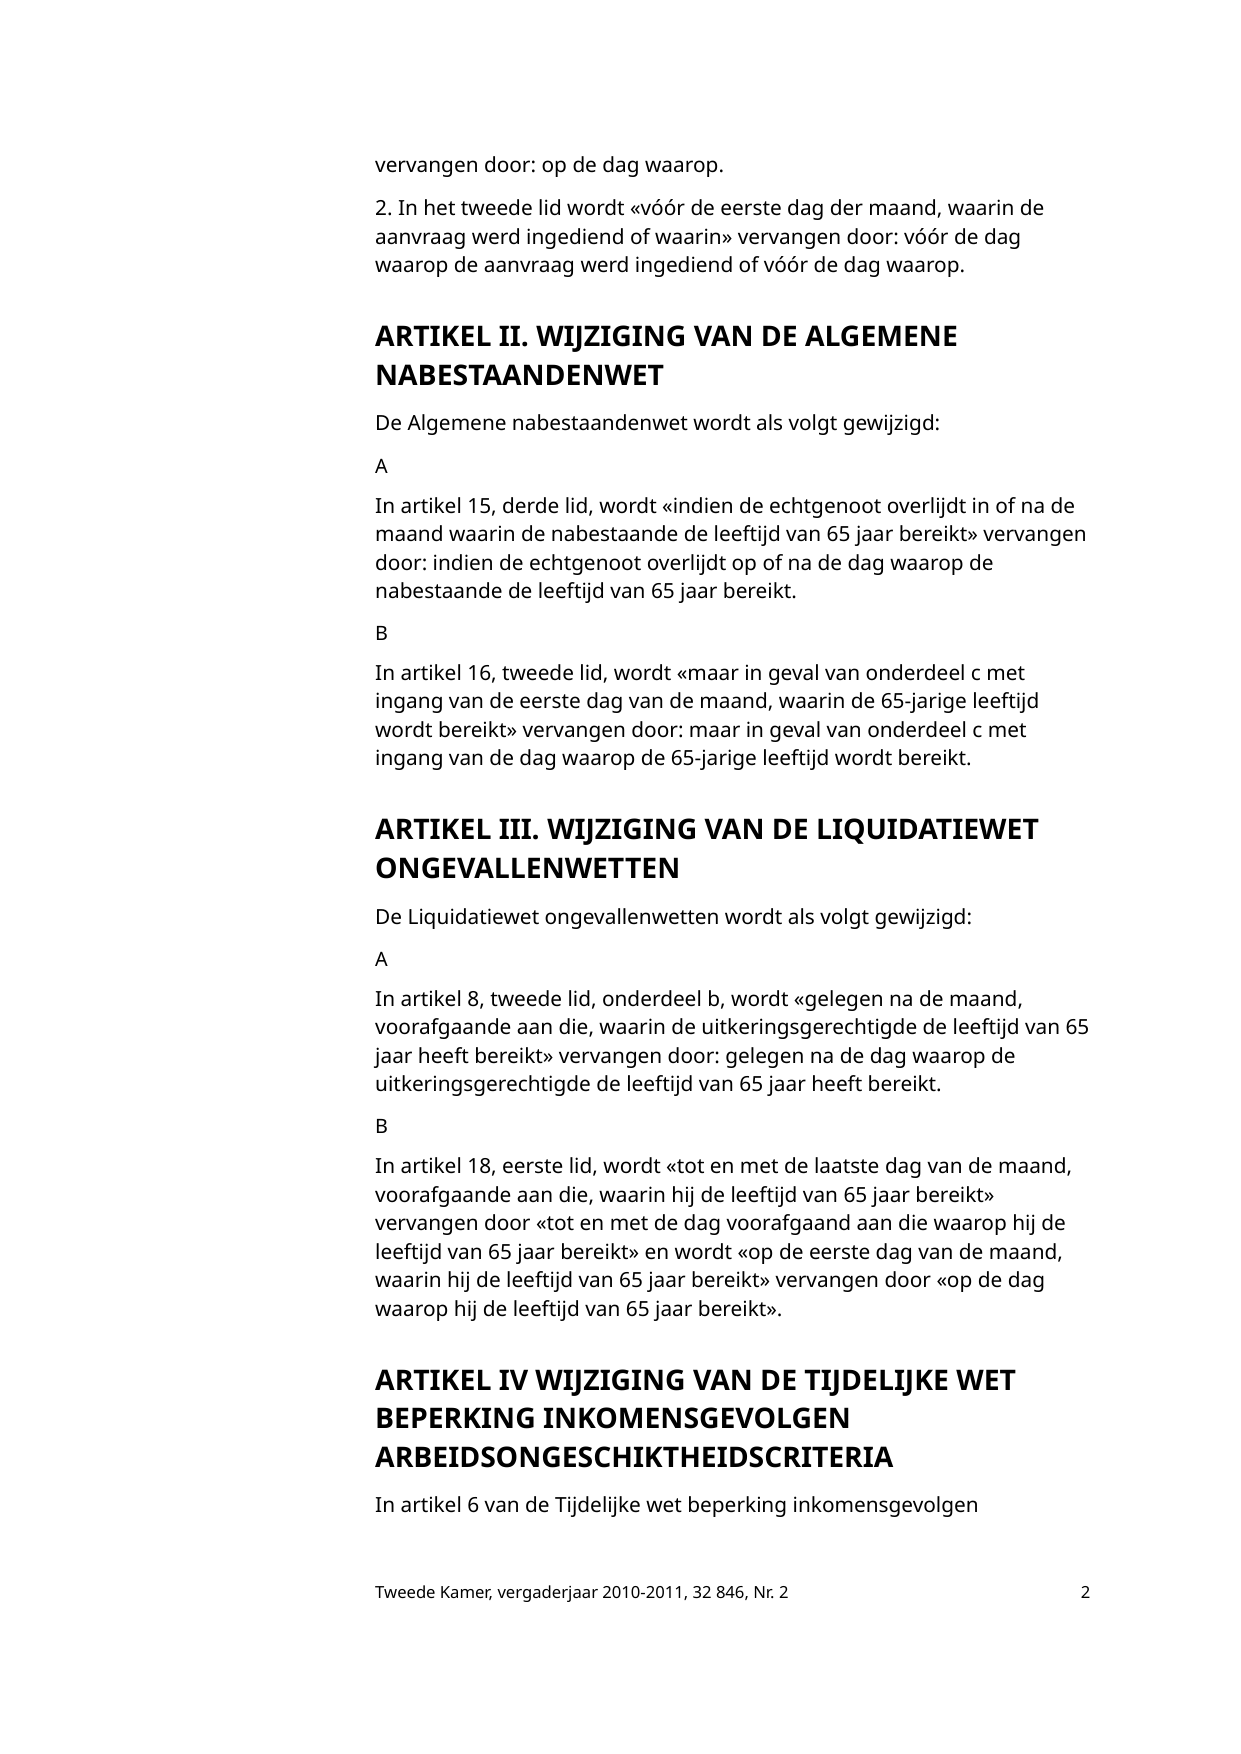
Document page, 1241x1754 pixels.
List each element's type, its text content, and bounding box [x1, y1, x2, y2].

text 2. In het tweede lid wordt «vóór de eerste dag der maand, waarin de aanvraag werd ingediend of waarin» vervangen door: vóór de dag waarop de aanvraag werd ingediend of vóór de dag waarop. [375, 193, 1090, 279]
text In artikel 15, derde lid, wordt «indien de echtgenoot overlijdt in of na de maand waarin de nabestaande de leeftijd van 65 jaar bereikt» vervangen door: indien de echtgenoot overlijdt op of na de dag waarop de nabestaande de leeftijd van 65 jaar bereikt. [375, 491, 1090, 604]
text B [375, 619, 1090, 646]
text De Liquidatiewet ongevallenwetten wordt als volgt gewijzigd: [375, 902, 1090, 930]
text De Algemene nabestaandenwet wordt als volgt gewijzigd: [375, 408, 1090, 437]
text In artikel 18, eerste lid, wordt «tot en met de laatste dag van de maand, voorafgaande aan die, waarin hij de leeftijd van 65 jaar bereikt» vervangen door «tot en met de dag voorafgaand aan die waarop hij de leeftijd van 65 jaar bereikt» en wordt «op de eerste dag van de maand, waarin hij de leeftijd van 65 jaar bereikt» vervangen door «op de dag waarop hij de leeftijd van 65 jaar bereikt». [375, 1151, 1090, 1322]
subtitle ARTIKEL IV WIJZIGING VAN DE TIJDELIJKE WET BEPERKING INKOMENSGEVOLGEN ARBEIDSONGESCHIKTHEIDSCRITERIA [375, 1359, 1090, 1476]
text A [375, 452, 1090, 479]
text vervangen door: op de dag waarop. [375, 150, 1090, 178]
subtitle ARTIKEL II. WIJZIGING VAN DE ALGEMENE NABESTAANDENWET [375, 316, 1090, 393]
subtitle ARTIKEL III. WIJZIGING VAN DE LIQUIDATIEWET ONGEVALLENWETTEN [375, 809, 1090, 887]
text B [375, 1113, 1090, 1140]
text In artikel 8, tweede lid, onderdeel b, wordt «gelegen na de maand, voorafgaande aan die, waarin de uitkeringsgerechtigde de leeftijd van 65 jaar heeft bereikt» vervangen door: gelegen na de dag waarop de uitkeringsgerechtigde de leeftijd van 65 jaar heeft bereikt. [375, 984, 1090, 1098]
text A [375, 945, 1090, 972]
text In artikel 6 van de Tijdelijke wet beperking inkomensgevolgen [375, 1491, 1090, 1519]
text In artikel 16, tweede lid, wordt «maar in geval van onderdeel c met ingang van de eerste dag van de maand, waarin de 65-jarige leeftijd wordt bereikt» vervangen door: maar in geval van onderdeel c met ingang van de dag waarop de 65-jarige leeftijd wordt bereikt. [375, 658, 1090, 772]
